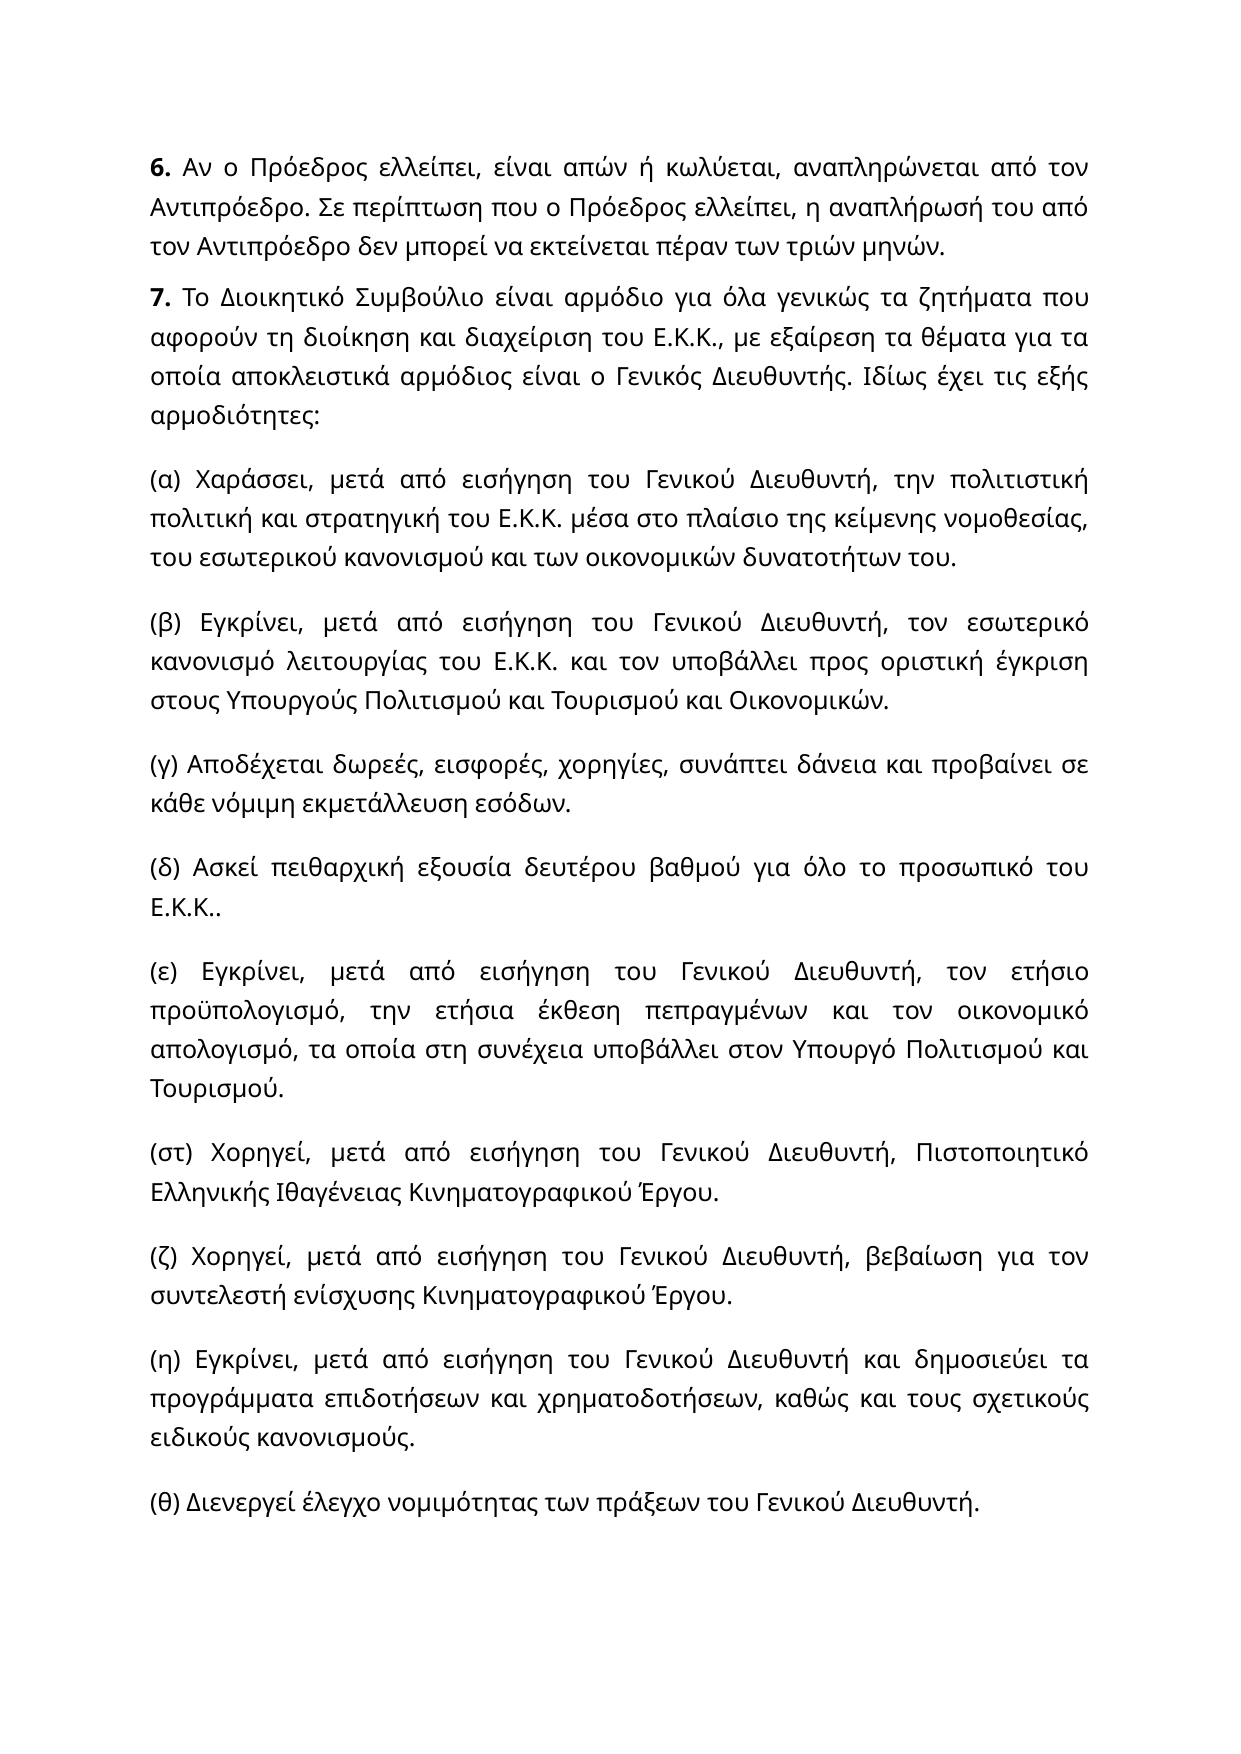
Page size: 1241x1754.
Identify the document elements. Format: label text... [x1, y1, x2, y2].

text (η) Εγκρίνει, μετά από εισήγηση του Γενικού Διευθυντή και δημοσιεύει τα προγράμματα επιδοτήσεων και χρηματοδοτήσεων, καθώς και τους σχετικούς ειδικούς κανονισμούς. [150, 1342, 1090, 1454]
text (θ) Διενεργεί έλεγχο νομιμότητας των πράξεων του Γενικού Διευθυντή. [150, 1484, 1090, 1518]
text 6. Αν ο Πρόεδρος ελλείπει, είναι απών ή κωλύεται, αναπληρώνεται από τον Αντιπρόεδρο. Σε περίπτωση που ο Πρόεδρος ελλείπει, η αναπλήρωσή του από τον Αντιπρόεδρο δεν μπορεί να εκτείνεται πέραν των τριών μηνών. [150, 150, 1090, 262]
text (γ) Αποδέχεται δωρεές, εισφορές, χορηγίες, συνάπτει δάνεια και προβαίνει σε κάθε νόμιμη εκμετάλλευση εσόδων. [150, 747, 1090, 820]
text (β) Εγκρίνει, μετά από εισήγηση του Γενικού Διευθυντή, τον εσωτερικό κανονισμό λειτουργίας του Ε.Κ.Κ. και τον υποβάλλει προς οριστική έγκριση στους Υπουργούς Πολιτισμού και Τουρισμού και Οικονομικών. [150, 604, 1090, 717]
text (δ) Ασκεί πειθαρχική εξουσία δευτέρου βαθμού για όλο το προσωπικό του Ε.Κ.Κ.. [150, 850, 1090, 923]
text 7. Το Διοικητικό Συμβούλιο είναι αρμόδιο για όλα γενικώς τα ζητήματα που αφορούν τη διοίκηση και διαχείριση του Ε.Κ.Κ., με εξαίρεση τα θέματα για τα οποία αποκλειστικά αρμόδιος είναι ο Γενικός Διευθυντής. Ιδίως έχει τις εξής αρμοδιότητες: [150, 280, 1090, 432]
text (ζ) Χορηγεί, μετά από εισήγηση του Γενικού Διευθυντή, βεβαίωση για τον συντελεστή ενίσχυσης Κινηματογραφικού Έργου. [150, 1238, 1090, 1312]
text (α) Χαράσσει, μετά από εισήγηση του Γενικού Διευθυντή, την πολιτιστική πολιτική και στρατηγική του Ε.Κ.Κ. μέσα στο πλαίσιο της κείμενης νομοθεσίας, του εσωτερικού κανονισμού και των οικονομικών δυνατοτήτων του. [150, 462, 1090, 574]
text (στ) Χορηγεί, μετά από εισήγηση του Γενικού Διευθυντή, Πιστοποιητικό Ελληνικής Ιθαγένειας Κινηματογραφικού Έργου. [150, 1135, 1090, 1208]
text (ε) Εγκρίνει, μετά από εισήγηση του Γενικού Διευθυντή, τον ετήσιο προϋπολογισμό, την ετήσια έκθεση πεπραγμένων και τον οικονομικό απολογισμό, τα οποία στη συνέχεια υποβάλλει στον Υπουργό Πολιτισμού και Τουρισμού. [150, 953, 1090, 1105]
